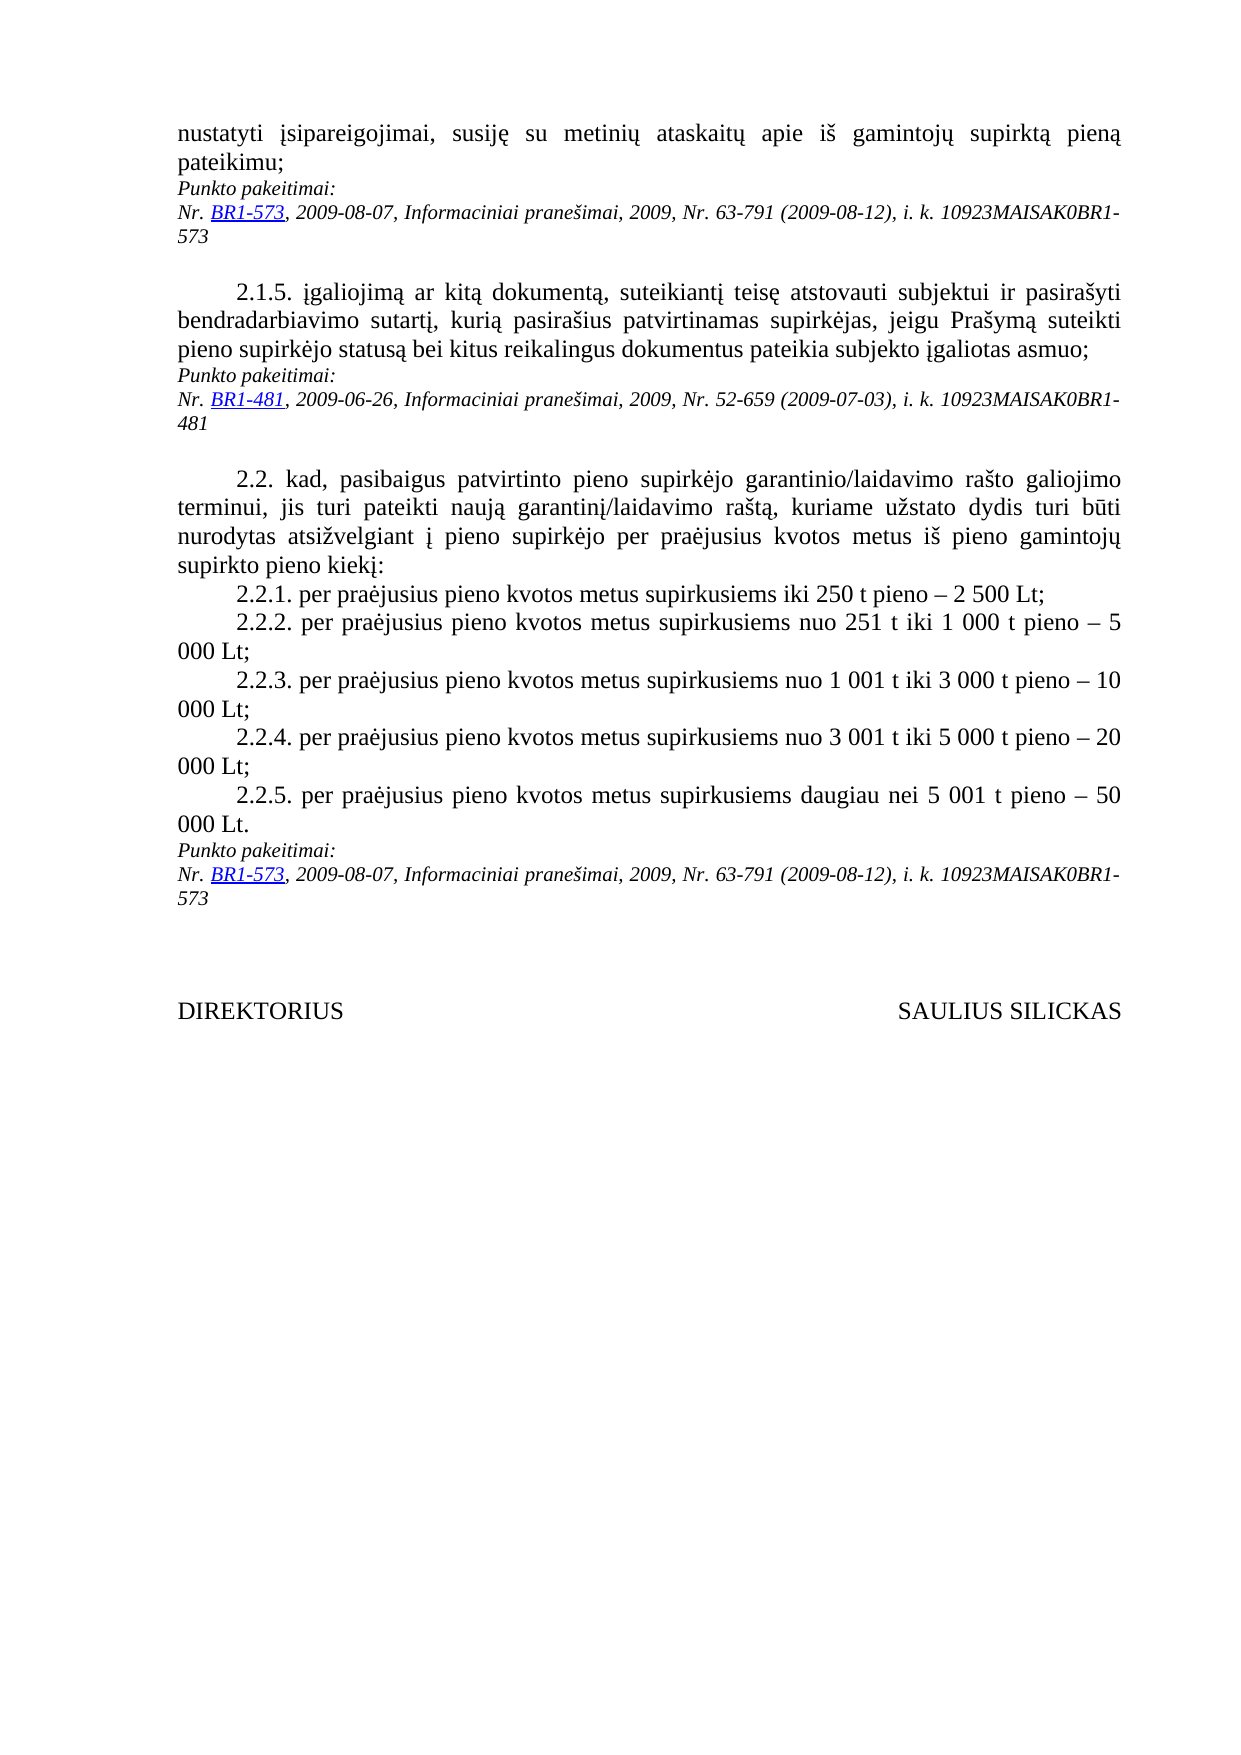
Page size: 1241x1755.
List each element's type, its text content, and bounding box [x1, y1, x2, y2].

text 2.2.5. per praėjusius pieno kvotos metus supirkusiems daugiau nei 5 001 t pieno – 50 000 Lt. [177, 780, 1122, 837]
text DIREKTORIUS SAULIUS SILICKAS [177, 996, 1122, 1025]
text 2.2.1. per praėjusius pieno kvotos metus supirkusiems iki 250 t pieno – 2 500 Lt; [177, 579, 1122, 607]
text 2.2.4. per praėjusius pieno kvotos metus supirkusiems nuo 3 001 t iki 5 000 t pieno – 20 000 Lt; [177, 722, 1122, 780]
text Punkto pakeitimai: [177, 837, 1122, 862]
text 2.2. kad, pasibaigus patvirtinto pieno supirkėjo garantinio/laidavimo rašto galiojimo terminui, jis turi pateikti naują garantinį/laidavimo raštą, kuriame užstato dydis turi būti nurodytas atsižvelgiant į pieno supirkėjo per praėjusius kvotos metus iš pieno gamintojų supirkto pieno kiekį: [177, 464, 1122, 579]
text 2.2.2. per praėjusius pieno kvotos metus supirkusiems nuo 251 t iki 1 000 t pieno – 5 000 Lt; [177, 607, 1122, 665]
text Nr. BR1-481, 2009-06-26, Informaciniai pranešimai, 2009, Nr. 52-659 (2009-07-03), i. k. 10923MAISAK0BR1-481 [177, 387, 1122, 435]
text Punkto pakeitimai: [177, 176, 1122, 200]
text Nr. BR1-573, 2009-08-07, Informaciniai pranešimai, 2009, Nr. 63-791 (2009-08-12), i. k. 10923MAISAK0BR1-573 [177, 200, 1122, 248]
text 2.2.3. per praėjusius pieno kvotos metus supirkusiems nuo 1 001 t iki 3 000 t pieno – 10 000 Lt; [177, 665, 1122, 722]
text Punkto pakeitimai: [177, 363, 1122, 387]
text Nr. BR1-573, 2009-08-07, Informaciniai pranešimai, 2009, Nr. 63-791 (2009-08-12), i. k. 10923MAISAK0BR1-573 [177, 862, 1122, 910]
text 2.1.5. įgaliojimą ar kitą dokumentą, suteikiantį teisę atstovauti subjektui ir pasirašyti bendradarbiavimo sutartį, kurią pasirašius patvirtinamas supirkėjas, jeigu Prašymą suteikti pieno supirkėjo statusą bei kitus reikalingus dokumentus pateikia subjekto įgaliotas asmuo; [177, 277, 1122, 363]
text nustatyti įsipareigojimai, susiję su metinių ataskaitų apie iš gamintojų supirktą pieną pateikimu; [177, 118, 1122, 176]
